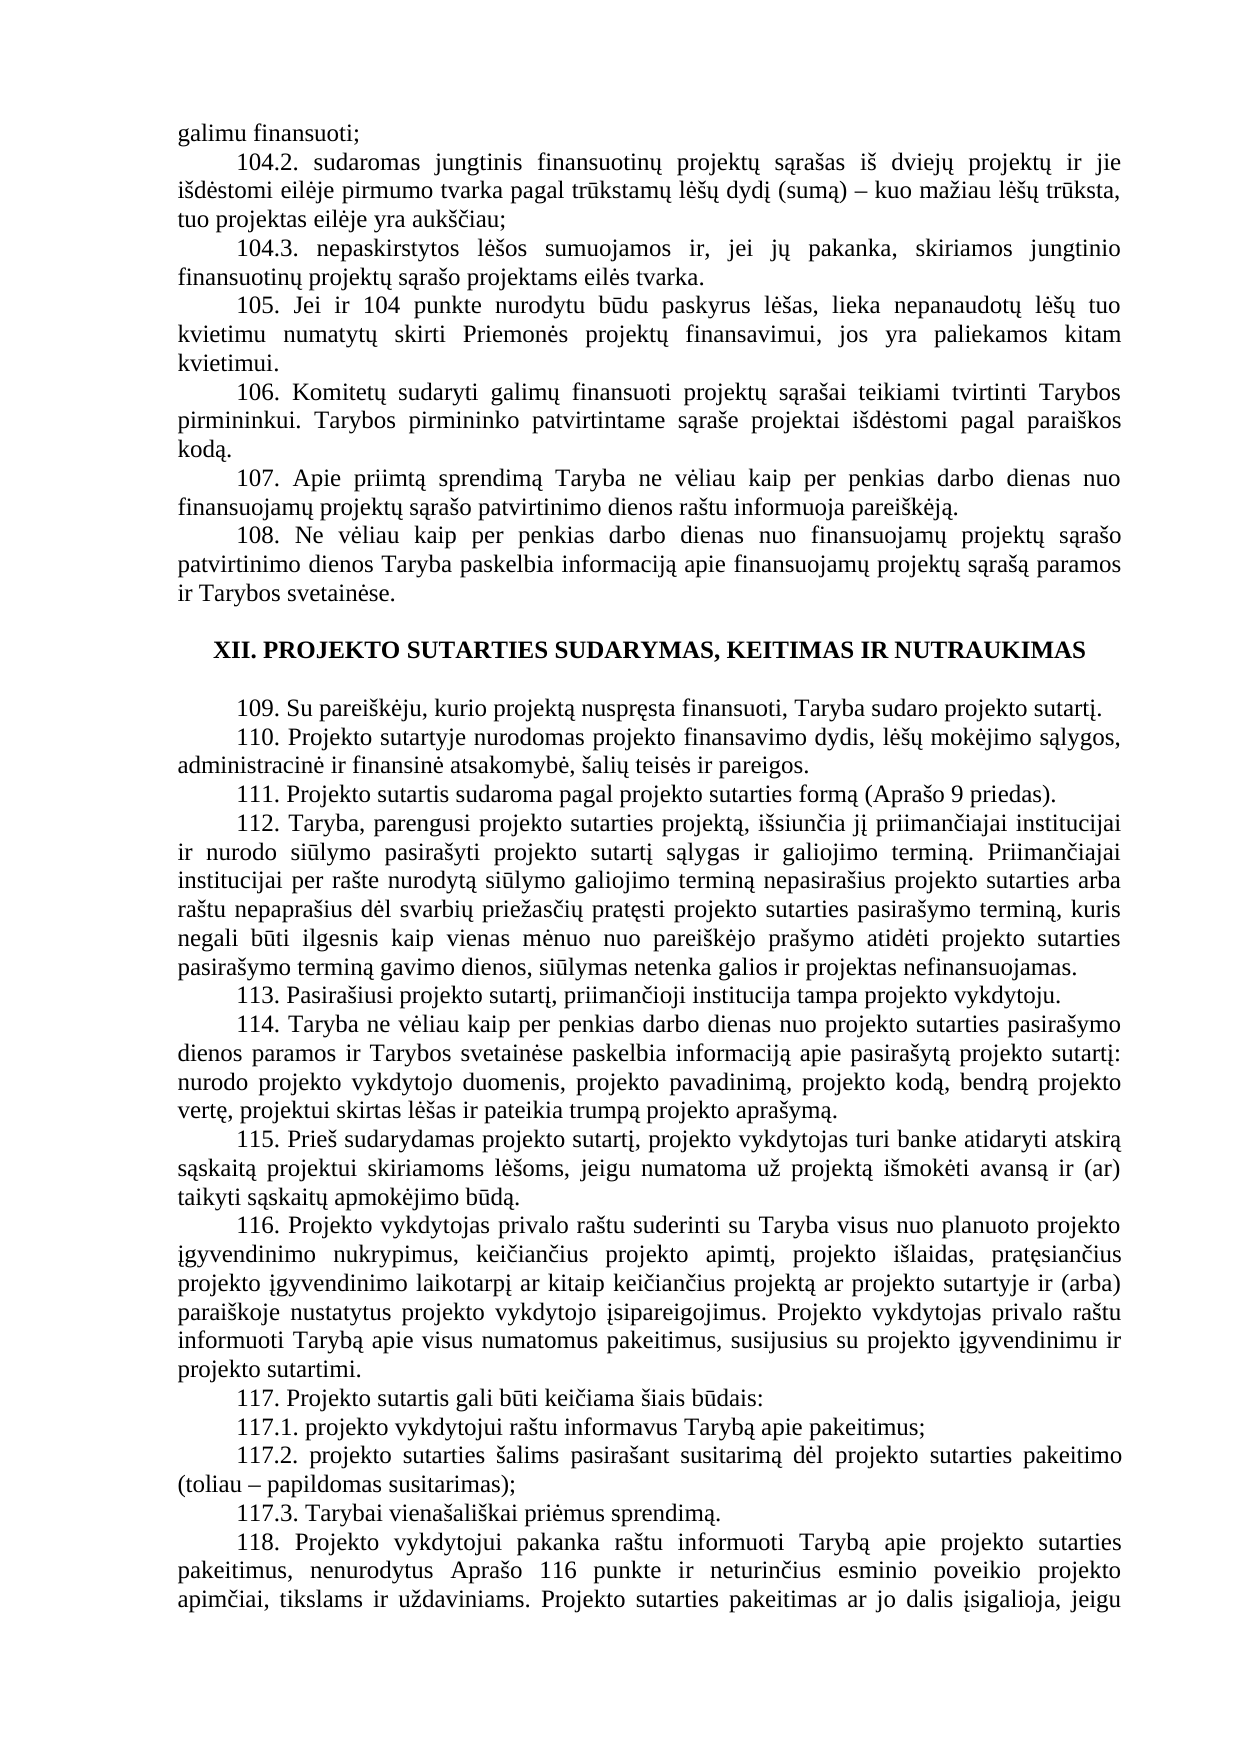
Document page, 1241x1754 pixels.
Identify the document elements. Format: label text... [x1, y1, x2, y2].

text 116. Projekto vykdytojas privalo raštu suderinti su Taryba visus nuo planuoto projekto įgyvendinimo nukrypimus, keičiančius projekto apimtį, projekto išlaidas, pratęsiančius projekto įgyvendinimo laikotarpį ar kitaip keičiančius projektą ar projekto sutartyje ir (arba) paraiškoje nustatytus projekto vykdytojo įsipareigojimus. Projekto vykdytojas privalo raštu informuoti Tarybą apie visus numatomus pakeitimus, susijusius su projekto įgyvendinimu ir projekto sutartimi. [177, 1211, 1122, 1383]
text 117.3. Tarybai vienašališkai priėmus sprendimą. [177, 1498, 1122, 1527]
text 117.1. projekto vykdytojui raštu informavus Tarybą apie pakeitimus; [177, 1412, 1122, 1441]
text 113. Pasirašiusi projekto sutartį, priimančioji institucija tampa projekto vykdytoju. [177, 981, 1122, 1009]
text 106. Komitetų sudaryti galimų finansuoti projektų sąrašai teikiami tvirtinti Tarybos pirmininkui. Tarybos pirmininko patvirtintame sąraše projektai išdėstomi pagal paraiškos kodą. [177, 377, 1122, 463]
text XII. PROJEKTO SUTARTIES SUDARYMAS, KEITIMAS IR NUTRAUKIMAS [177, 636, 1122, 664]
text 109. Su pareiškėju, kurio projektą nuspręsta finansuoti, Taryba sudaro projekto sutartį. [177, 693, 1122, 722]
text 108. Ne vėliau kaip per penkias darbo dienas nuo finansuojamų projektų sąrašo patvirtinimo dienos Taryba paskelbia informaciją apie finansuojamų projektų sąrašą paramos ir Tarybos svetainėse. [177, 521, 1122, 607]
text 118. Projekto vykdytojui pakanka raštu informuoti Tarybą apie projekto sutarties pakeitimus, nenurodytus Aprašo 116 punkte ir neturinčius esminio poveikio projekto apimčiai, tikslams ir uždaviniams. Projekto sutarties pakeitimas ar jo dalis įsigalioja, jeigu [177, 1527, 1122, 1613]
text 117.2. projekto sutarties šalims pasirašant susitarimą dėl projekto sutarties pakeitimo (toliau – papildomas susitarimas); [177, 1441, 1122, 1498]
text 114. Taryba ne vėliau kaip per penkias darbo dienas nuo projekto sutarties pasirašymo dienos paramos ir Tarybos svetainėse paskelbia informaciją apie pasirašytą projekto sutartį: nurodo projekto vykdytojo duomenis, projekto pavadinimą, projekto kodą, bendrą projekto vertę, projektui skirtas lėšas ir pateikia trumpą projekto aprašymą. [177, 1009, 1122, 1124]
text 110. Projekto sutartyje nurodomas projekto finansavimo dydis, lėšų mokėjimo sąlygos, administracinė ir finansinė atsakomybė, šalių teisės ir pareigos. [177, 722, 1122, 779]
text galimu finansuoti; [177, 118, 1122, 147]
text 115. Prieš sudarydamas projekto sutartį, projekto vykdytojas turi banke atidaryti atskirą sąskaitą projektui skiriamoms lėšoms, jeigu numatoma už projektą išmokėti avansą ir (ar) taikyti sąskaitų apmokėjimo būdą. [177, 1124, 1122, 1211]
text 104.3. nepaskirstytos lėšos sumuojamos ir, jei jų pakanka, skiriamos jungtinio finansuotinų projektų sąrašo projektams eilės tvarka. [177, 233, 1122, 291]
text 112. Taryba, parengusi projekto sutarties projektą, išsiunčia jį priimančiajai institucijai ir nurodo siūlymo pasirašyti projekto sutartį sąlygas ir galiojimo terminą. Priimančiajai institucijai per rašte nurodytą siūlymo galiojimo terminą nepasirašius projekto sutarties arba raštu nepaprašius dėl svarbių priežasčių pratęsti projekto sutarties pasirašymo terminą, kuris negali būti ilgesnis kaip vienas mėnuo nuo pareiškėjo prašymo atidėti projekto sutarties pasirašymo terminą gavimo dienos, siūlymas netenka galios ir projektas nefinansuojamas. [177, 808, 1122, 981]
text 111. Projekto sutartis sudaroma pagal projekto sutarties formą (Aprašo 9 priedas). [177, 779, 1122, 808]
text 104.2. sudaromas jungtinis finansuotinų projektų sąrašas iš dviejų projektų ir jie išdėstomi eilėje pirmumo tvarka pagal trūkstamų lėšų dydį (sumą) – kuo mažiau lėšų trūksta, tuo projektas eilėje yra aukščiau; [177, 147, 1122, 233]
text 107. Apie priimtą sprendimą Taryba ne vėliau kaip per penkias darbo dienas nuo finansuojamų projektų sąrašo patvirtinimo dienos raštu informuoja pareiškėją. [177, 463, 1122, 521]
text 105. Jei ir 104 punkte nurodytu būdu paskyrus lėšas, lieka nepanaudotų lėšų tuo kvietimu numatytų skirti Priemonės projektų finansavimui, jos yra paliekamos kitam kvietimui. [177, 291, 1122, 377]
text 117. Projekto sutartis gali būti keičiama šiais būdais: [177, 1383, 1122, 1412]
